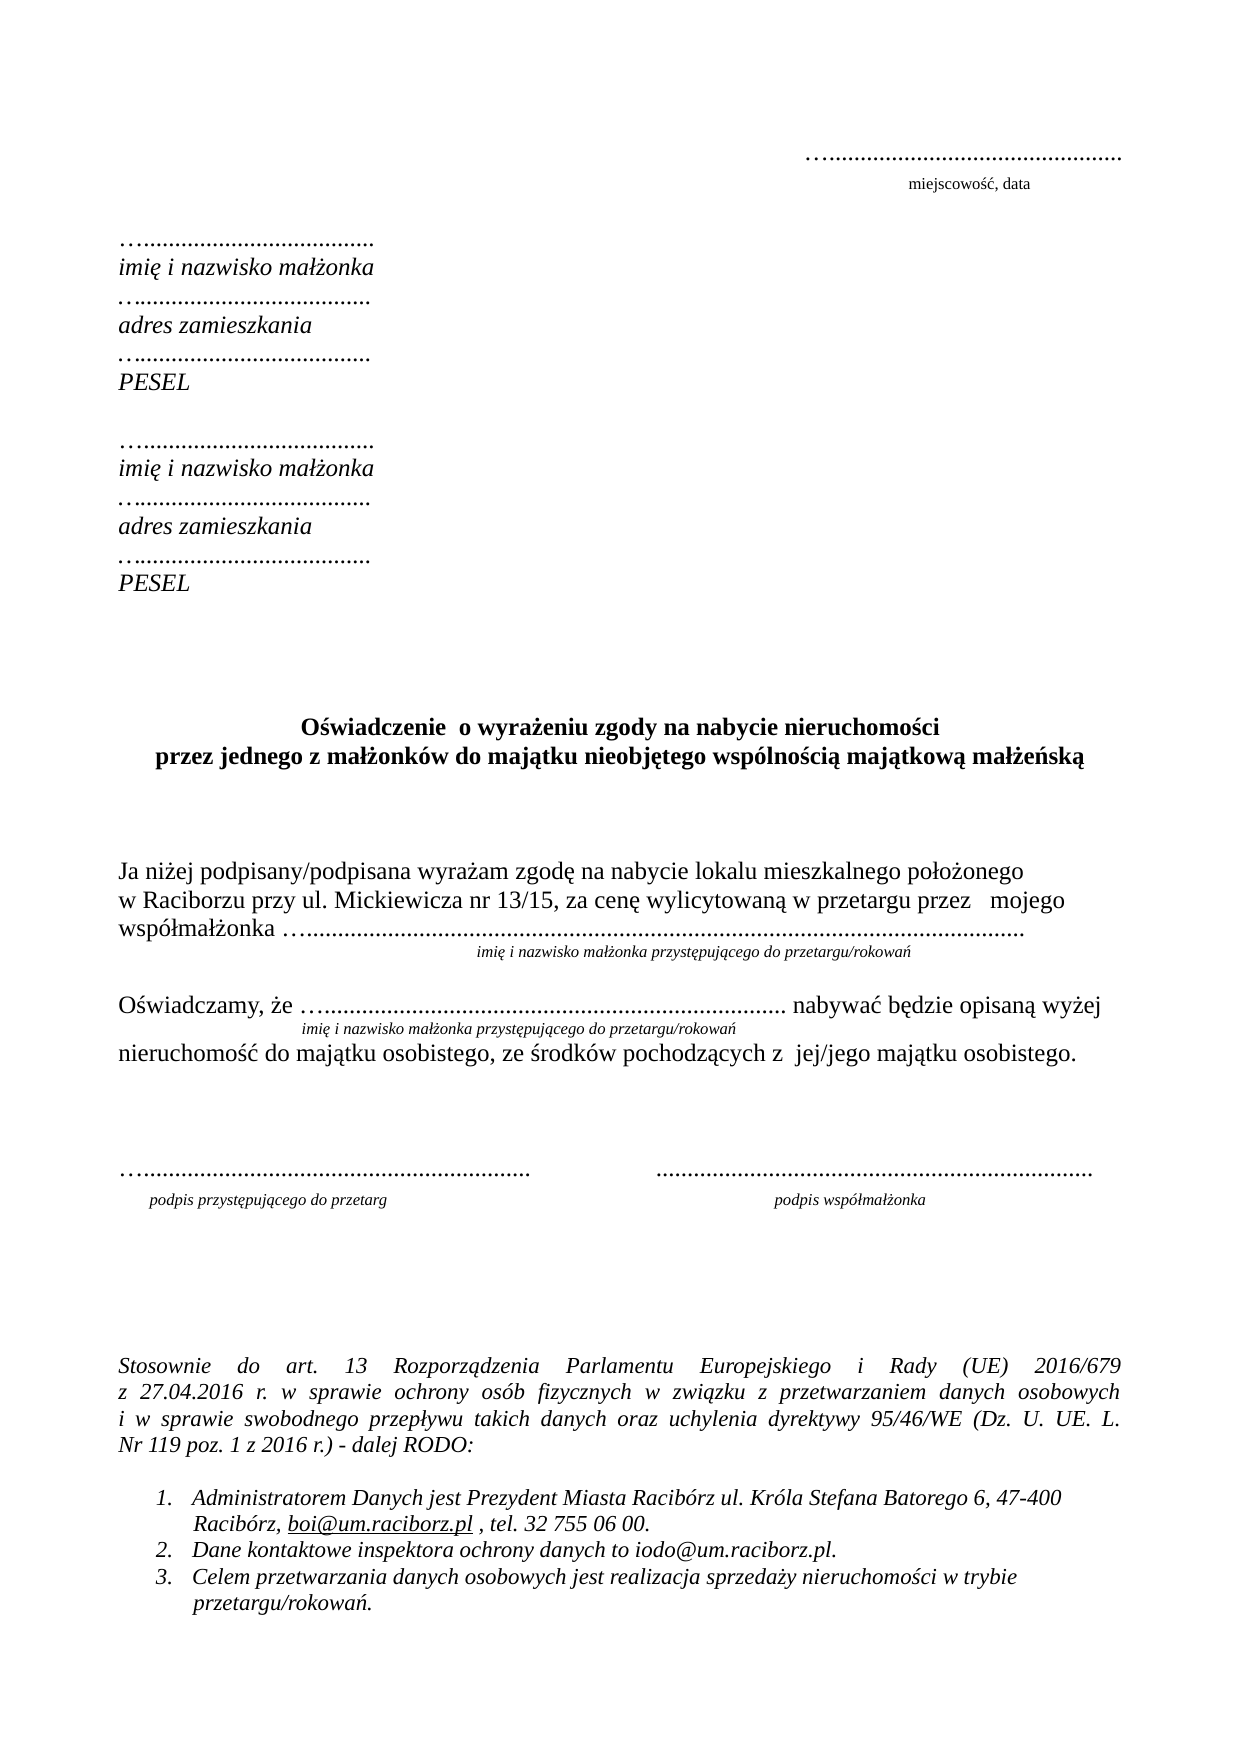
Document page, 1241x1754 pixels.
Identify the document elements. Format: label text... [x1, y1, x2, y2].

text Oświadczenie o wyrażeniu zgody na nabycie nieruchomości [118, 712, 1122, 741]
text nieruchomość do majątku osobistego, ze środków pochodzących z jej/jego majątku osobistego. [118, 1038, 1122, 1067]
text ….............................................................. ...................................................................... podpis przystępującego do przetarg podpis współmałżonka [118, 1153, 1122, 1211]
text …..................................... adres zamieszkania [118, 482, 1122, 540]
text przez jednego z małżonków do majątku nieobjętego wspólnością majątkową małżeńską [118, 741, 1122, 770]
text …............................................... miejscowość, data [118, 137, 1122, 195]
list Dane kontaktowe inspektora ochrony danych to iodo@um.raciborz.pl. [156, 1536, 1122, 1563]
text …..................................... PESEL [118, 540, 1122, 597]
text …..................................... PESEL [118, 338, 1122, 396]
text …..................................... adres zamieszkania [118, 281, 1122, 338]
list Celem przetwarzania danych osobowych jest realizacja sprzedaży nieruchomości w trybie przetargu/rokowań. [156, 1563, 1122, 1616]
text Stosownie do art. 13 Rozporządzenia Parlamentu Europejskiego i Rady (UE) 2016/679 z 27.04.2016 r. w sprawie ochrony osób fizycznych w związku z przetwarzaniem danych osobowych i w sprawie swobodnego przepływu takich danych oraz uchylenia dyrektywy 95/46/WE (Dz. U. UE. L. Nr 119 poz. 1 z 2016 r.) - dalej RODO: [118, 1352, 1122, 1457]
text imię i nazwisko małżonka przystępującego do przetargu/rokowań [118, 1019, 1122, 1038]
text …..................................... imię i nazwisko małżonka [118, 223, 1122, 281]
text Ja niżej podpisany/podpisana wyrażam zgodę na nabycie lokalu mieszkalnego położonego w Raciborzu przy ul. Mickiewicza nr 13/15, za cenę wylicytowaną w przetargu przez mojego współmałżonka …................................................................................................................... imię i nazwisko małżonka przystępującego do przetargu/rokowań [118, 856, 1122, 961]
list Administratorem Danych jest Prezydent Miasta Racibórz ul. Króla Stefana Batorego 6, 47-400 Racibórz, boi@um.raciborz.pl , tel. 32 755 06 00. [156, 1484, 1122, 1536]
text Oświadczamy, że ….......................................................................... nabywać będzie opisaną wyżej [118, 990, 1122, 1019]
text …..................................... imię i nazwisko małżonka [118, 425, 1122, 482]
